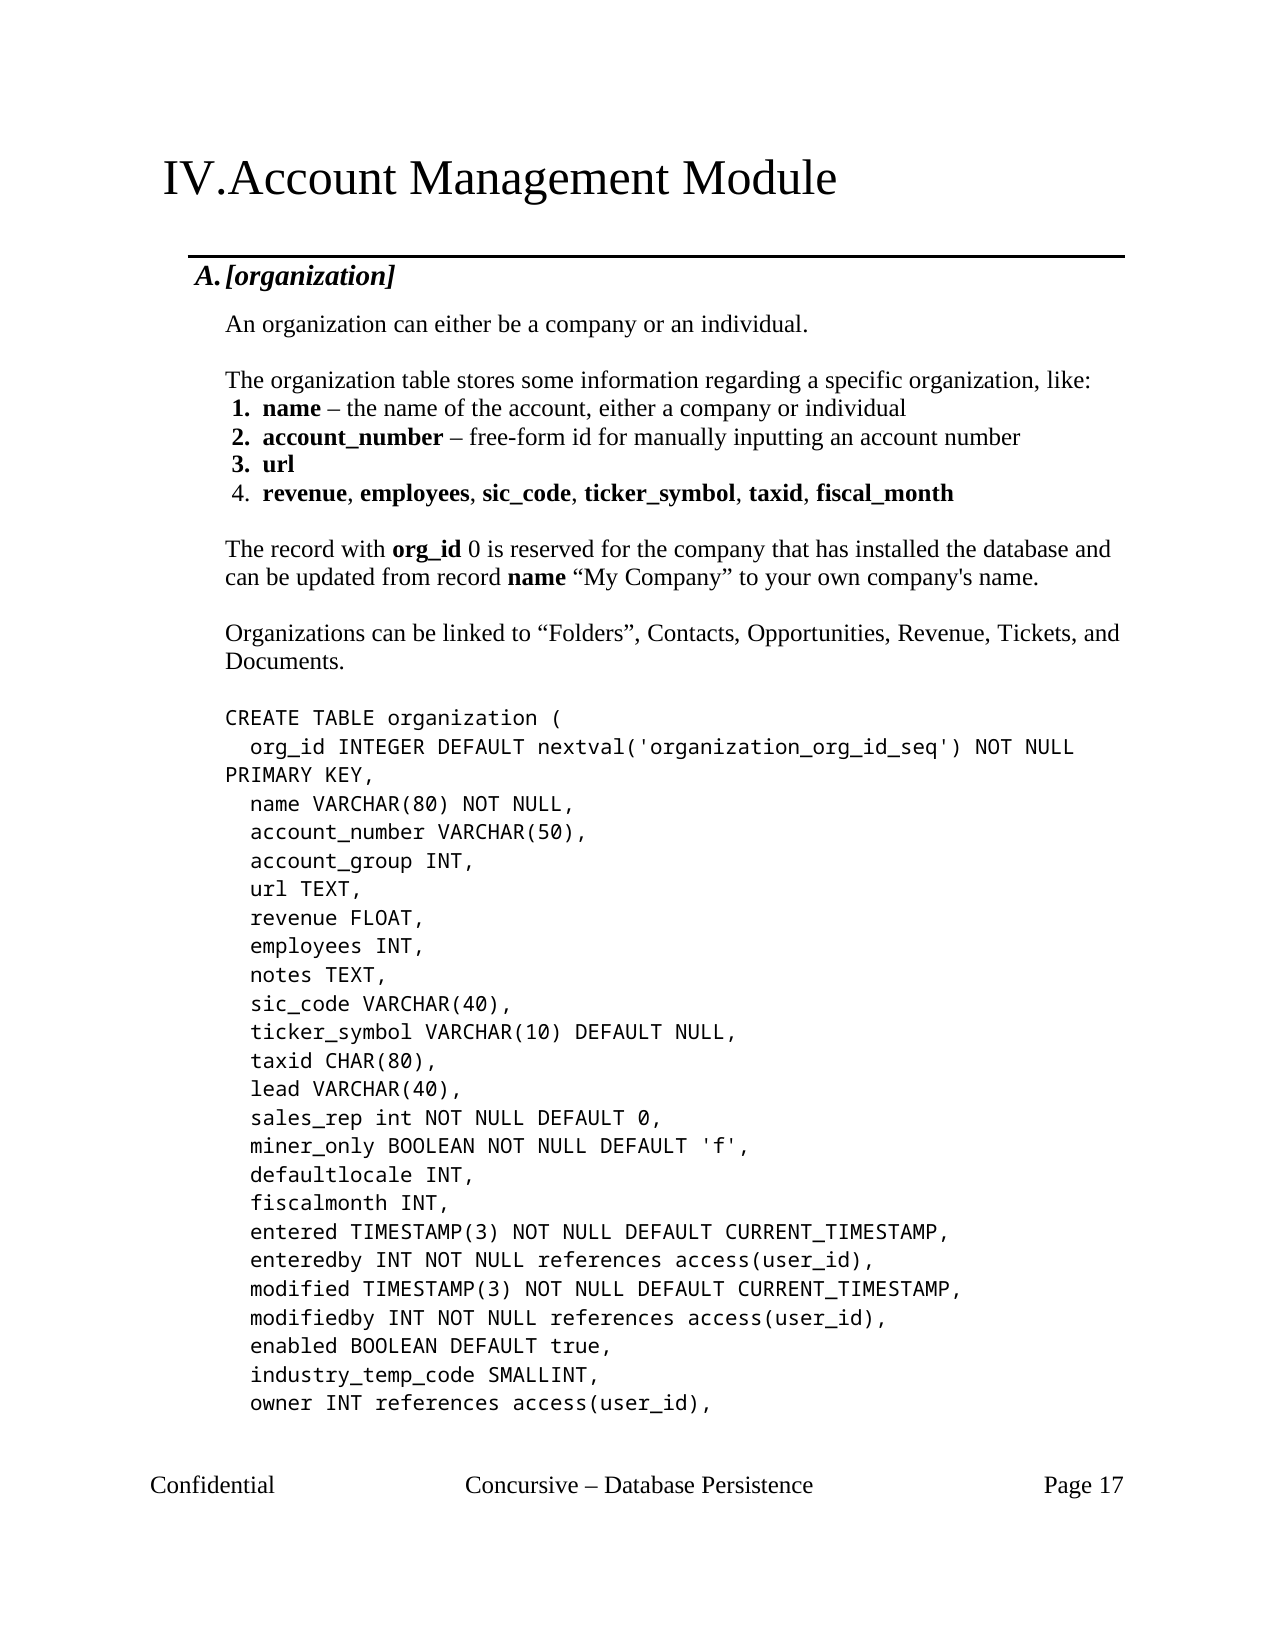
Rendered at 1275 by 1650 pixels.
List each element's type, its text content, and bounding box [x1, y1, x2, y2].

list An organization can either be a company or an individual. The organization table stores some information regarding a specific organization, like: [187, 310, 1125, 394]
list CREATE TABLE organization ( [187, 674, 1125, 732]
list url [225, 450, 1125, 478]
list lead VARCHAR(40), [187, 1074, 1125, 1103]
list sic_code VARCHAR(40), [187, 988, 1125, 1017]
list ticker_symbol VARCHAR(10) DEFAULT NULL, [187, 1017, 1125, 1046]
list revenue FLOAT, [187, 903, 1125, 931]
list industry_temp_code SMALLINT, [187, 1359, 1125, 1388]
list modified TIMESTAMP(3) NOT NULL DEFAULT CURRENT_TIMESTAMP, [187, 1274, 1125, 1302]
list modifiedby INT NOT NULL references access(user_id), [187, 1302, 1125, 1331]
subtitle [organization] [187, 256, 1125, 292]
list account_number VARCHAR(50), [187, 817, 1125, 846]
list revenue, employees, sic_code, ticker_symbol, taxid, fiscal_month [225, 478, 1125, 506]
list defaultlocale INT, [187, 1160, 1125, 1188]
list fiscalmonth INT, [187, 1188, 1125, 1217]
list notes TEXT, [187, 960, 1125, 988]
list sales_rep int NOT NULL DEFAULT 0, [187, 1103, 1125, 1131]
list Organizations can be linked to “Folders”, Contacts, Opportunities, Revenue, Tickets, and Documents. [187, 591, 1125, 674]
list The record with org_id 0 is reserved for the company that has installed the database and can be updated from record name “My Company” to your own company's name. [187, 534, 1125, 591]
list miner_only BOOLEAN NOT NULL DEFAULT 'f', [187, 1131, 1125, 1160]
list employees INT, [187, 931, 1125, 960]
list url TEXT, [187, 874, 1125, 903]
list enabled BOOLEAN DEFAULT true, [187, 1331, 1125, 1359]
subtitle Account Management Module [150, 150, 1125, 206]
list name VARCHAR(80) NOT NULL, [187, 789, 1125, 817]
list account_number – free-form id for manually inputting an account number [225, 422, 1125, 450]
list owner INT references access(user_id), [187, 1388, 1125, 1417]
list name – the name of the account, either a company or individual [225, 394, 1125, 422]
list org_id INTEGER DEFAULT nextval('organization_org_id_seq') NOT NULL PRIMARY KEY, [187, 732, 1125, 789]
list account_group INT, [187, 846, 1125, 874]
list taxid CHAR(80), [187, 1046, 1125, 1074]
list entered TIMESTAMP(3) NOT NULL DEFAULT CURRENT_TIMESTAMP, [187, 1217, 1125, 1245]
list enteredby INT NOT NULL references access(user_id), [187, 1245, 1125, 1274]
